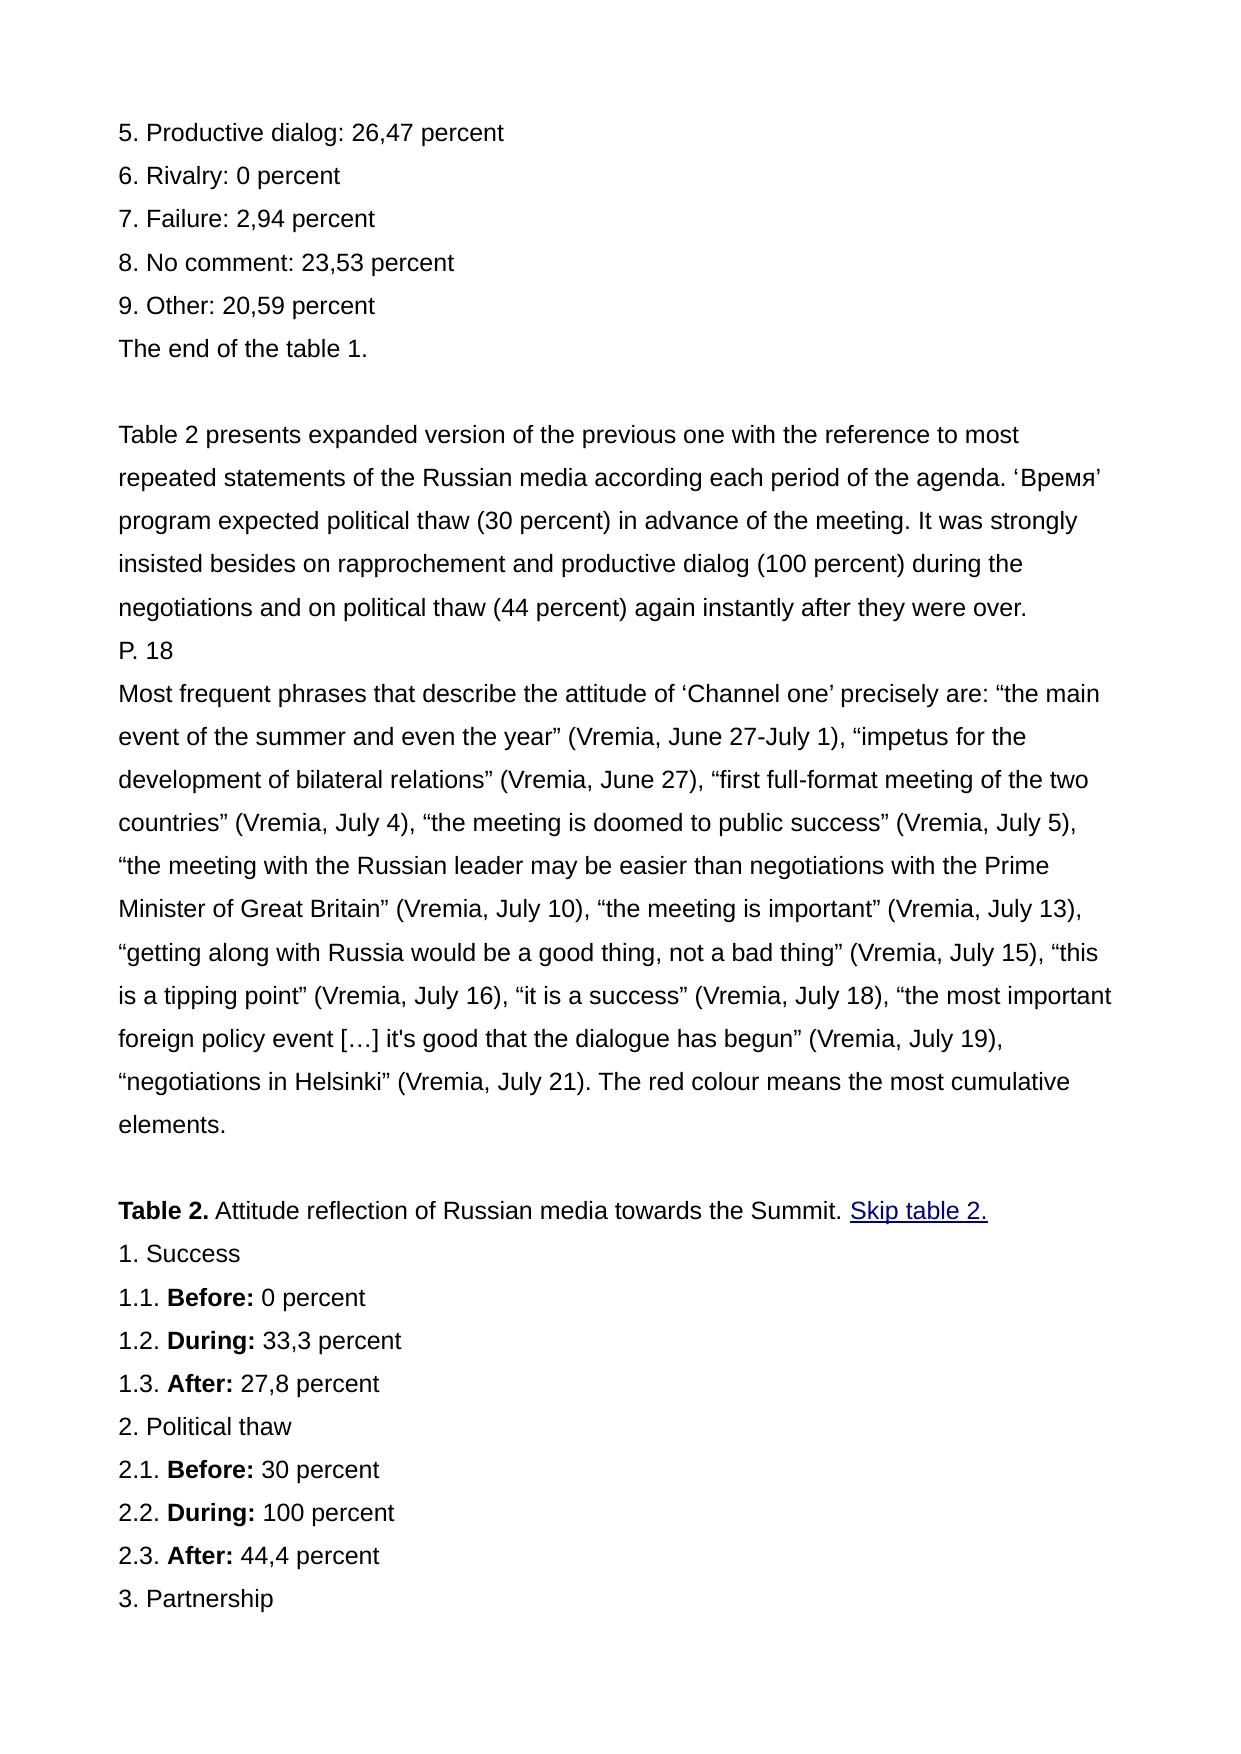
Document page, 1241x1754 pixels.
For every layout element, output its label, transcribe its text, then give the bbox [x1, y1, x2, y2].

text P. 18 [118, 636, 1122, 664]
text 1.1. Before: 0 percent [118, 1282, 1122, 1311]
text Most frequent phrases that describe the attitude of ‘Channel one’ precisely are: “the main event of the summer and even the year” (Vremia, June 27-July 1), “impetus for the development of bilateral relations” (Vremia, June 27), “first full-format meeting of the two countries” (Vremia, July 4), “the meeting is doomed to public success” (Vremia, July 5), “the meeting with the Russian leader may be easier than negotiations with the Prime Minister of Great Britain” (Vremia, July 10), “the meeting is important” (Vremia, July 13), “getting along with Russia would be a good thing, not a bad thing” (Vremia, July 15), “this is a tipping point” (Vremia, July 16), “it is a success” (Vremia, July 18), “the most important foreign policy event […] it's good that the dialogue has begun” (Vremia, July 19), “negotiations in Helsinki” (Vremia, July 21). The red colour means the most cumulative elements. [118, 679, 1122, 1139]
text Table 2 presents expanded version of the previous one with the reference to most repeated statements of the Russian media according each period of the agenda. ‘Время’ program expected political thaw (30 percent) in advance of the meeting. It was strongly insisted besides on rapprochement and productive dialog (100 percent) during the negotiations and on political thaw (44 percent) again instantly after they were over. [118, 420, 1122, 621]
text 2.2. During: 100 percent [118, 1498, 1122, 1527]
text 3. Partnership [118, 1584, 1122, 1613]
text 9. Other: 20,59 percent [118, 291, 1122, 319]
text 2.3. After: 44,4 percent [118, 1541, 1122, 1570]
text 1.3. After: 27,8 percent [118, 1369, 1122, 1397]
text 2.1. Before: 30 percent [118, 1455, 1122, 1484]
text 7. Failure: 2,94 percent [118, 204, 1122, 233]
text 5. Productive dialog: 26,47 percent [118, 118, 1122, 147]
text The end of the table 1. [118, 334, 1122, 362]
text 8. No comment: 23,53 percent [118, 247, 1122, 276]
text 1. Success [118, 1239, 1122, 1268]
text 2. Political thaw [118, 1412, 1122, 1441]
text Table 2. Attitude reflection of Russian media towards the Summit. Skip table 2. [118, 1196, 1122, 1225]
text 6. Rivalry: 0 percent [118, 161, 1122, 190]
text 1.2. During: 33,3 percent [118, 1326, 1122, 1354]
